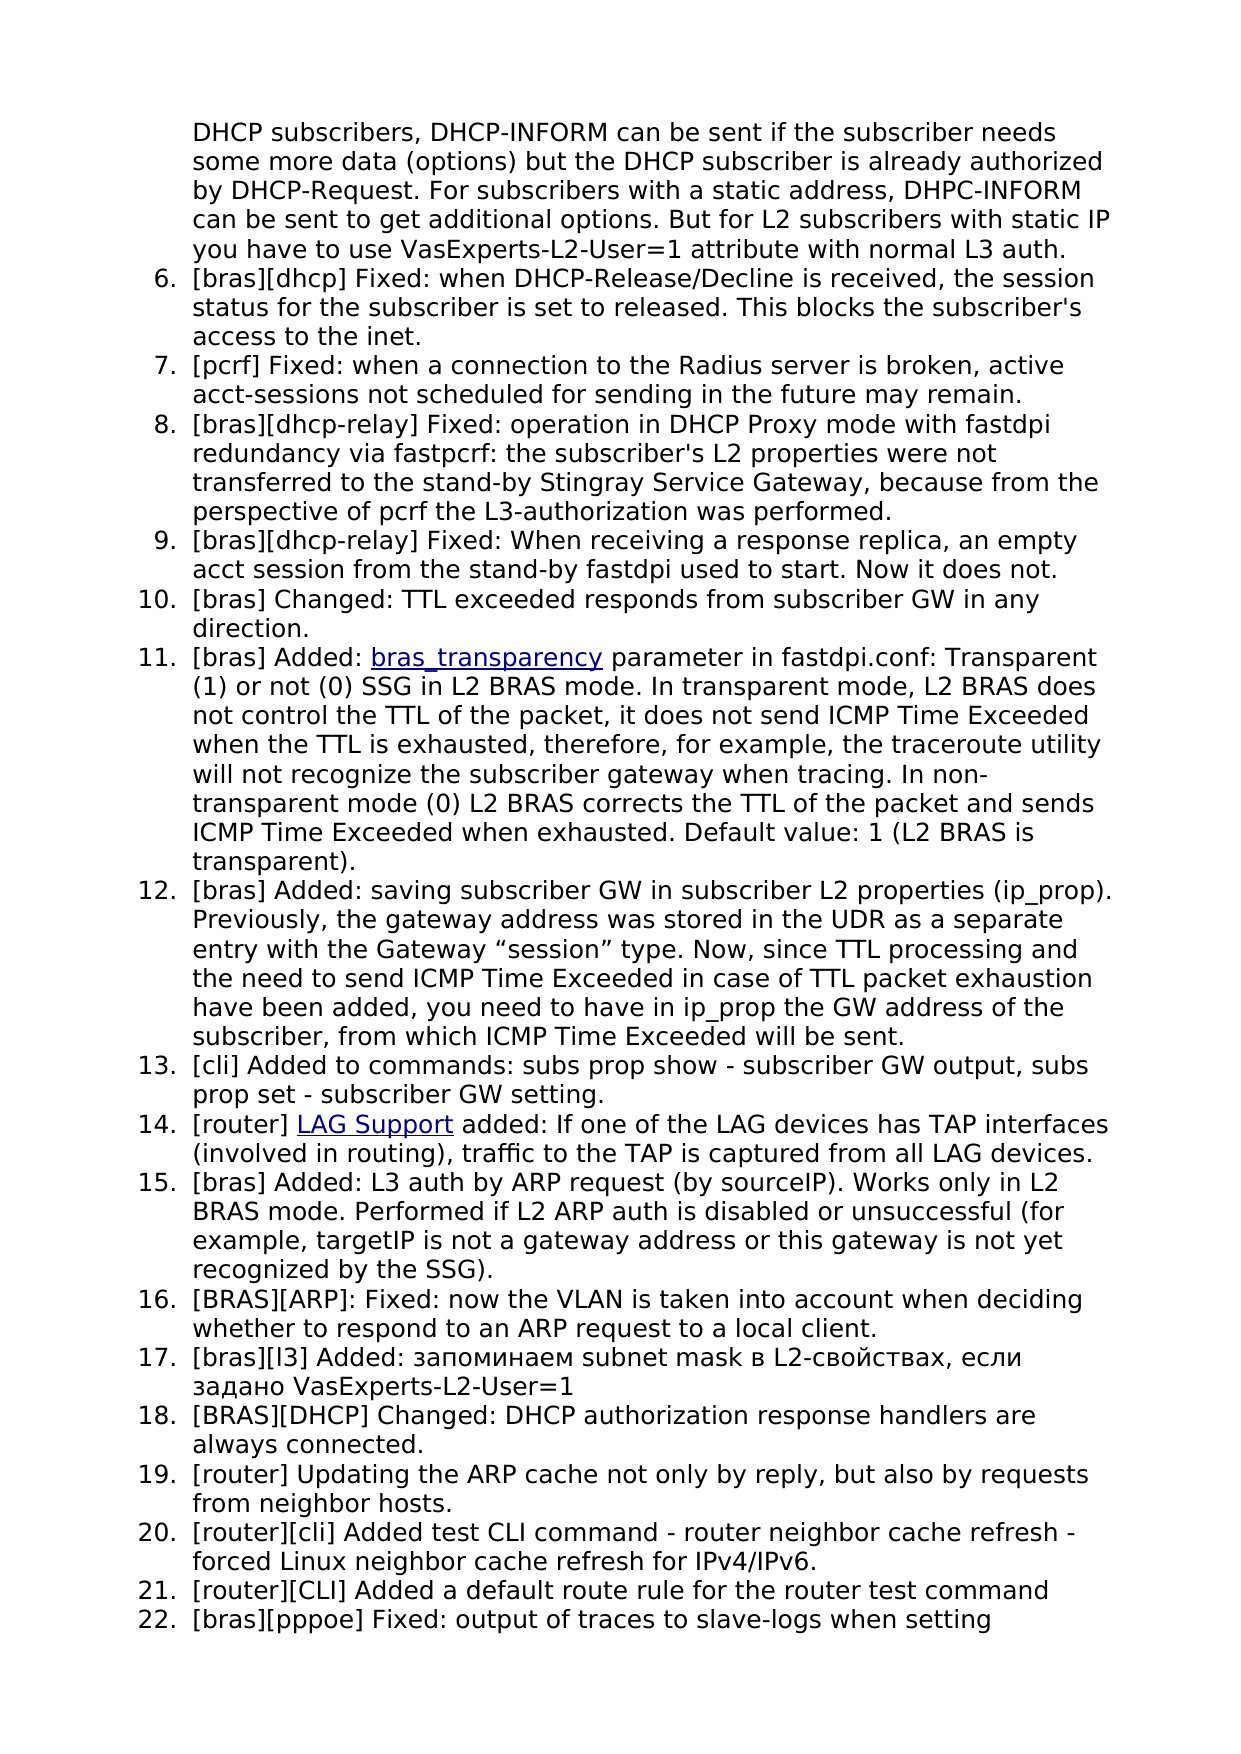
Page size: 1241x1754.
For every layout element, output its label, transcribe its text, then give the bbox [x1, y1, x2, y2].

list [bras][dhcp] Fixed: when DHCP-Release/Decline is received, the session status for the subscriber is set to released. This blocks the subscriber's access to the inet. [177, 264, 1122, 351]
list [bras] Changed: TTL exceeded responds from subscriber GW in any direction. [177, 585, 1122, 643]
list [BRAS][DHCP] Changed: DHCP authorization response handlers are always connected. [177, 1401, 1122, 1460]
list [pcrf] Fixed: when a connection to the Radius server is broken, active acct-sessions not scheduled for sending in the future may remain. [177, 351, 1122, 410]
list [bras] Added: saving subscriber GW in subscriber L2 properties (ip_prop). Previously, the gateway address was stored in the UDR as a separate entry with the Gateway “session” type. Now, since TTL processing and the need to send ICMP Time Exceeded in case of TTL packet exhaustion have been added, you need to have in ip_prop the GW address of the subscriber, from which ICMP Time Exceeded will be sent. [177, 876, 1122, 1051]
list [router] LAG Support added: If one of the LAG devices has TAP interfaces (involved in routing), traffic to the TAP is captured from all LAG devices. [177, 1110, 1122, 1168]
list [router][cli] Added test CLI command - router neighbor cache refresh - forced Linux neighbor cache refresh for IPv4/IPv6. [177, 1518, 1122, 1576]
list [bras][dhcp-relay] Fixed: When receiving a response replica, an empty acct session from the stand-by fastdpi used to start. Now it does not. [177, 526, 1122, 585]
list [bras][l3] Added: запоминаем subnet mask в L2-свойствах, если задано VasExperts-L2-User=1 [177, 1343, 1122, 1401]
list [bras][pppoe] Fixed: output of traces to slave-logs when setting [177, 1606, 1122, 1635]
list [cli] Added to commands: subs prop show - subscriber GW output, subs prop set - subscriber GW setting. [177, 1051, 1122, 1110]
list [bras] Added: L3 auth by ARP request (by sourceIP). Works only in L2 BRAS mode. Performed if L2 ARP auth is disabled or unsuccessful (for example, targetIP is not a gateway address or this gateway is not yet recognized by the SSG). [177, 1168, 1122, 1285]
list [router] Updating the ARP cache not only by reply, but also by requests from neighbor hosts. [177, 1460, 1122, 1518]
list DHCP subscribers, DHCP-INFORM can be sent if the subscriber needs some more data (options) but the DHCP subscriber is already authorized by DHCP-Request. For subscribers with a static address, DHPC-INFORM can be sent to get additional options. But for L2 subscribers with static IP you have to use VasExperts-L2-User=1 attribute with normal L3 auth. [177, 118, 1122, 264]
list [bras][dhcp-relay] Fixed: operation in DHCP Proxy mode with fastdpi redundancy via fastpcrf: the subscriber's L2 properties were not transferred to the stand-by Stingray Service Gateway, because from the perspective of pcrf the L3-authorization was performed. [177, 410, 1122, 526]
list [bras] Added: bras_transparency parameter in fastdpi.conf: Transparent (1) or not (0) SSG in L2 BRAS mode. In transparent mode, L2 BRAS does not control the TTL of the packet, it does not send ICMP Time Exceeded when the TTL is exhausted, therefore, for example, the traceroute utility will not recognize the subscriber gateway when tracing. In non-transparent mode (0) L2 BRAS corrects the TTL of the packet and sends ICMP Time Exceeded when exhausted. Default value: 1 (L2 BRAS is transparent). [177, 643, 1122, 876]
list [BRAS][ARP]: Fixed: now the VLAN is taken into account when deciding whether to respond to an ARP request to a local client. [177, 1285, 1122, 1343]
list [router][CLI] Added a default route rule for the router test command [177, 1576, 1122, 1606]
